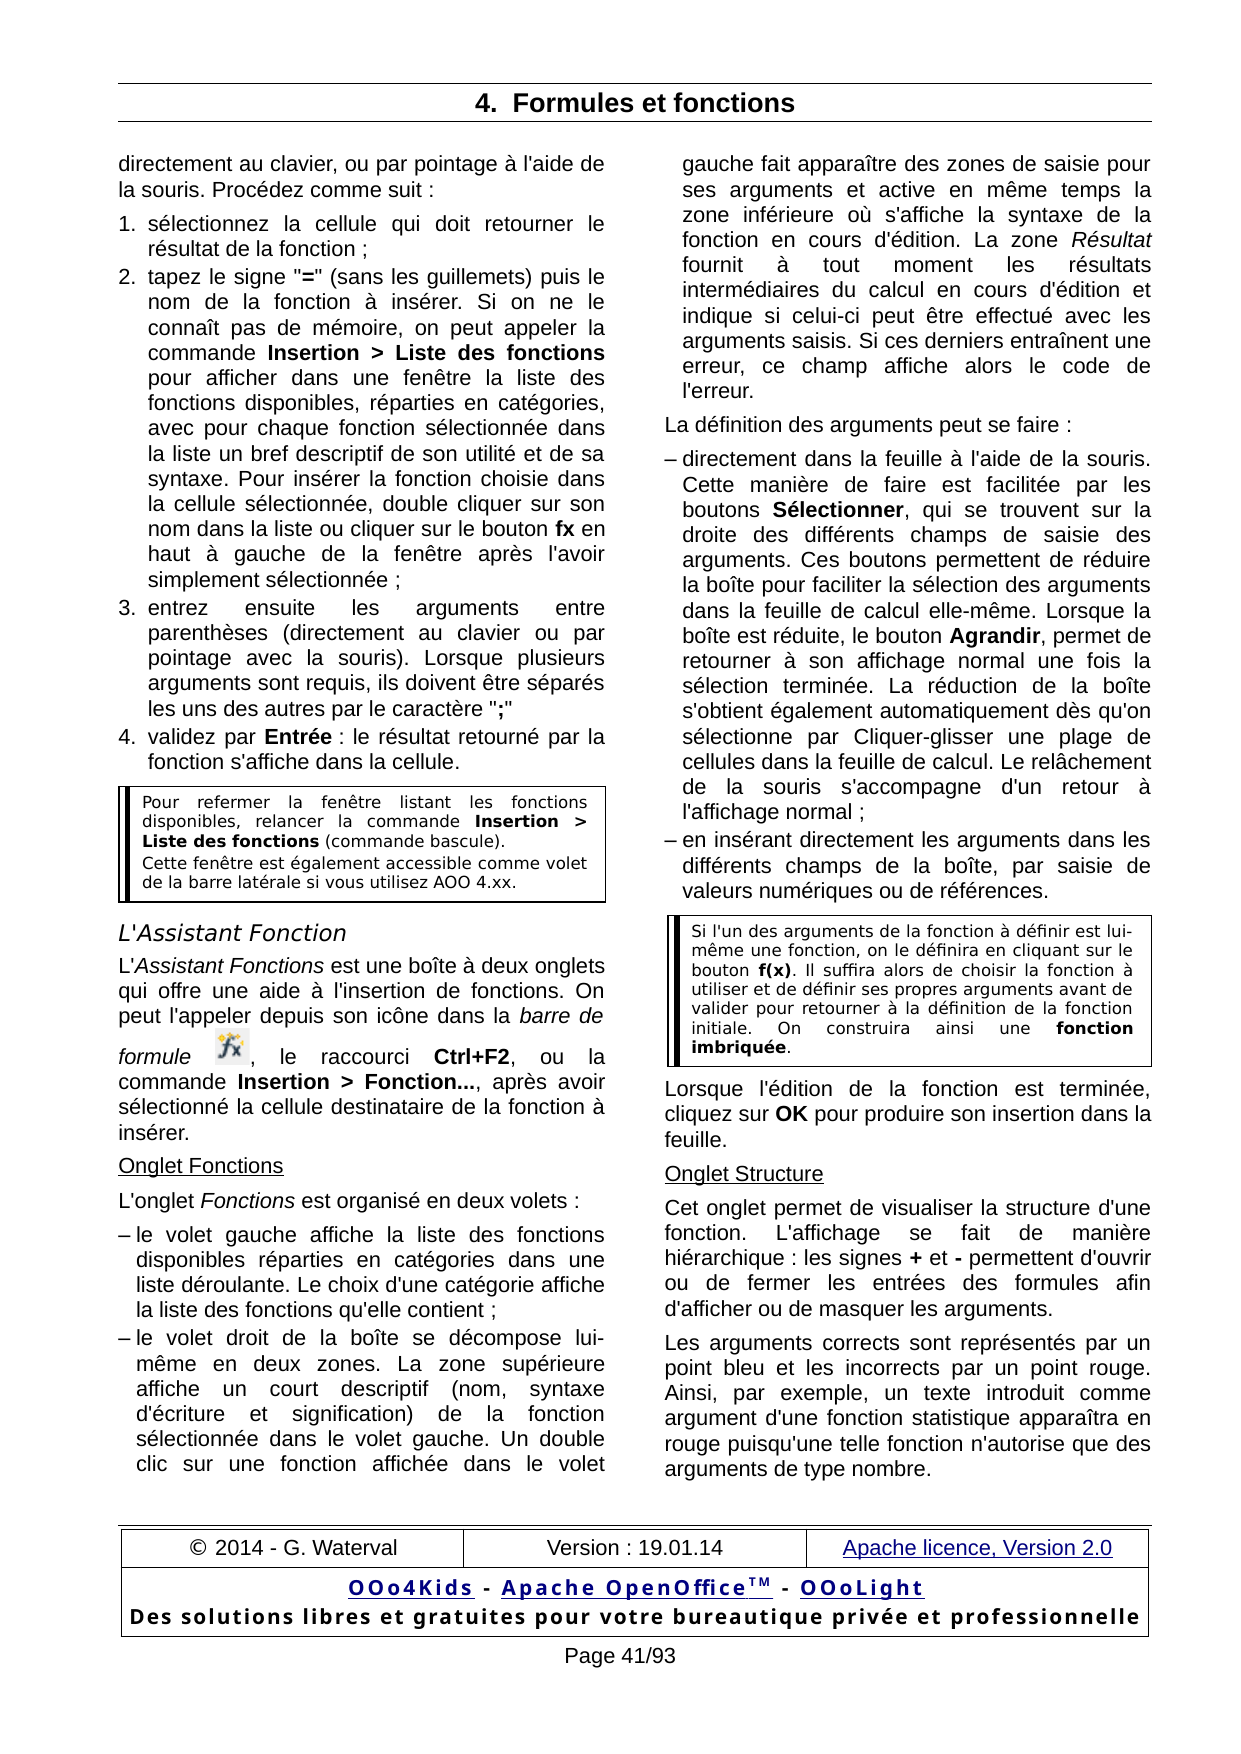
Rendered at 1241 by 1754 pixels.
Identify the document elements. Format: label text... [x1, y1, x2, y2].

list tapez le signe "=" (sans les guillemets) puis le nom de la fonction à insérer. Si on ne le connaît pas de mémoire, on peut appeler la commande Insertion > Liste des fonctions pour afficher dans une fenêtre la liste des fonctions disponibles, réparties en catégories, avec pour chaque fonction sélectionnée dans la liste un bref descriptif de son utilité et de sa syntaxe. Pour insérer la fonction choisie dans la cellule sélectionnée, double cliquer sur son nom dans la liste ou cliquer sur le bouton fx en haut à gauche de la fenêtre après l'avoir simplement sélectionnée ; [118, 264, 605, 592]
subtitle L'Assistant Fonction [118, 920, 605, 947]
text L'Assistant Fonctions est une boîte à deux onglets qui offre une aide à l'insertion de fonctions. On peut l'appeler depuis son icône dans la barre de formule , le raccourci Ctrl+F2, ou la commande Insertion > Fonction..., après avoir sélectionné la cellule destinataire de la fonction à insérer. [118, 953, 605, 1144]
text Onglet Fonctions [118, 1153, 605, 1179]
picture [215, 1028, 250, 1065]
text Lorsque l'édition de la fonction est terminée, cliquez sur OK pour produire son insertion dans la feuille. [664, 1076, 1152, 1152]
text Les arguments corrects sont représentés par un point bleu et les incorrects par un point rouge. Ainsi, par exemple, un texte introduit comme argument d'une fonction statistique apparaîtra en rouge puisqu'une telle fonction n'autorise que des arguments de type nombre. [664, 1329, 1152, 1481]
list en insérant directement les arguments dans les différents champs de la boîte, par saisie de valeurs numériques ou de références. [664, 827, 1152, 903]
list gauche fait apparaître des zones de saisie pour ses arguments et active en même temps la zone inférieure où s'affiche la syntaxe de la fonction en cours d'édition. La zone Résultat fournit à tout moment les résultats intermédiaires du calcul en cours d'édition et indique si celui-ci peut être effectué avec les arguments saisis. Si ces derniers entraînent une erreur, ce champ affiche alors le code de l'erreur. [664, 151, 1152, 403]
list directement dans la feuille à l'aide de la souris. Cette manière de faire est facilitée par les boutons Sélectionner, qui se trouvent sur la droite des différents champs de saisie des arguments. Ces boutons permettent de réduire la boîte pour faciliter la sélection des arguments dans la feuille de calcul elle-même. Lorsque la boîte est réduite, le bouton Agrandir, permet de retourner à son affichage normal une fois la sélection terminée. La réduction de la boîte s'obtient également automatiquement dès qu'on sélectionne par Cliquer-glisser une plage de cellules dans la feuille de calcul. Le relâchement de la souris s'accompagne d'un retour à l'affichage normal ; [664, 446, 1152, 824]
table_header Si l'un des arguments de la fonction à définir est lui-même une fonction, on le définira en cliquant sur le bouton f(x). Il suffira alors de choisir la fonction à utiliser et de définir ses propres arguments avant de valider pour retourner à la définition de la fonction initiale. On construira ainsi une fonction imbriquée. [680, 916, 1151, 1066]
text L'onglet Fonctions est organisé en deux volets : [118, 1187, 605, 1213]
list sélectionnez la cellule qui doit retourner le résultat de la fonction ; [118, 211, 605, 261]
list validez par Entrée : le résultat retourné par la fonction s'affiche dans la cellule. [118, 723, 605, 774]
table_header Pour refermer la fenêtre listant les fonctions disponibles, relancer la commande Insertion > Liste des fonctions (commande bascule). Cette fenêtre est également accessible comme volet de la barre latérale si vous utilisez AOO 4.xx. [130, 787, 605, 901]
list La définition des arguments peut se faire : [664, 412, 1152, 437]
text Cet onglet permet de visualiser la structure d'une fonction. L'affichage se fait de manière hiérarchique : les signes + et - permettent d'ouvrir ou de fermer les entrées des formules afin d'afficher ou de masquer les arguments. [664, 1195, 1152, 1321]
list le volet droit de la boîte se décompose lui-même en deux zones. La zone supérieure affiche un court descriptif (nom, syntaxe d'écriture et signification) de la fonction sélectionnée dans le volet gauche. Un double clic sur une fonction affichée dans le volet [118, 1325, 605, 1477]
text Onglet Structure [664, 1161, 1152, 1186]
text directement au clavier, ou par pointage à l'aide de la souris. Procédez comme suit : [118, 151, 605, 202]
list le volet gauche affiche la liste des fonctions disponibles réparties en catégories dans une liste déroulante. Le choix d'une catégorie affiche la liste des fonctions qu'elle contient ; [118, 1222, 605, 1322]
list entrez ensuite les arguments entre parenthèses (directement au clavier ou par pointage avec la souris). Lorsque plusieurs arguments sont requis, ils doivent être séparés les uns des autres par le caractère ";" [118, 594, 605, 721]
